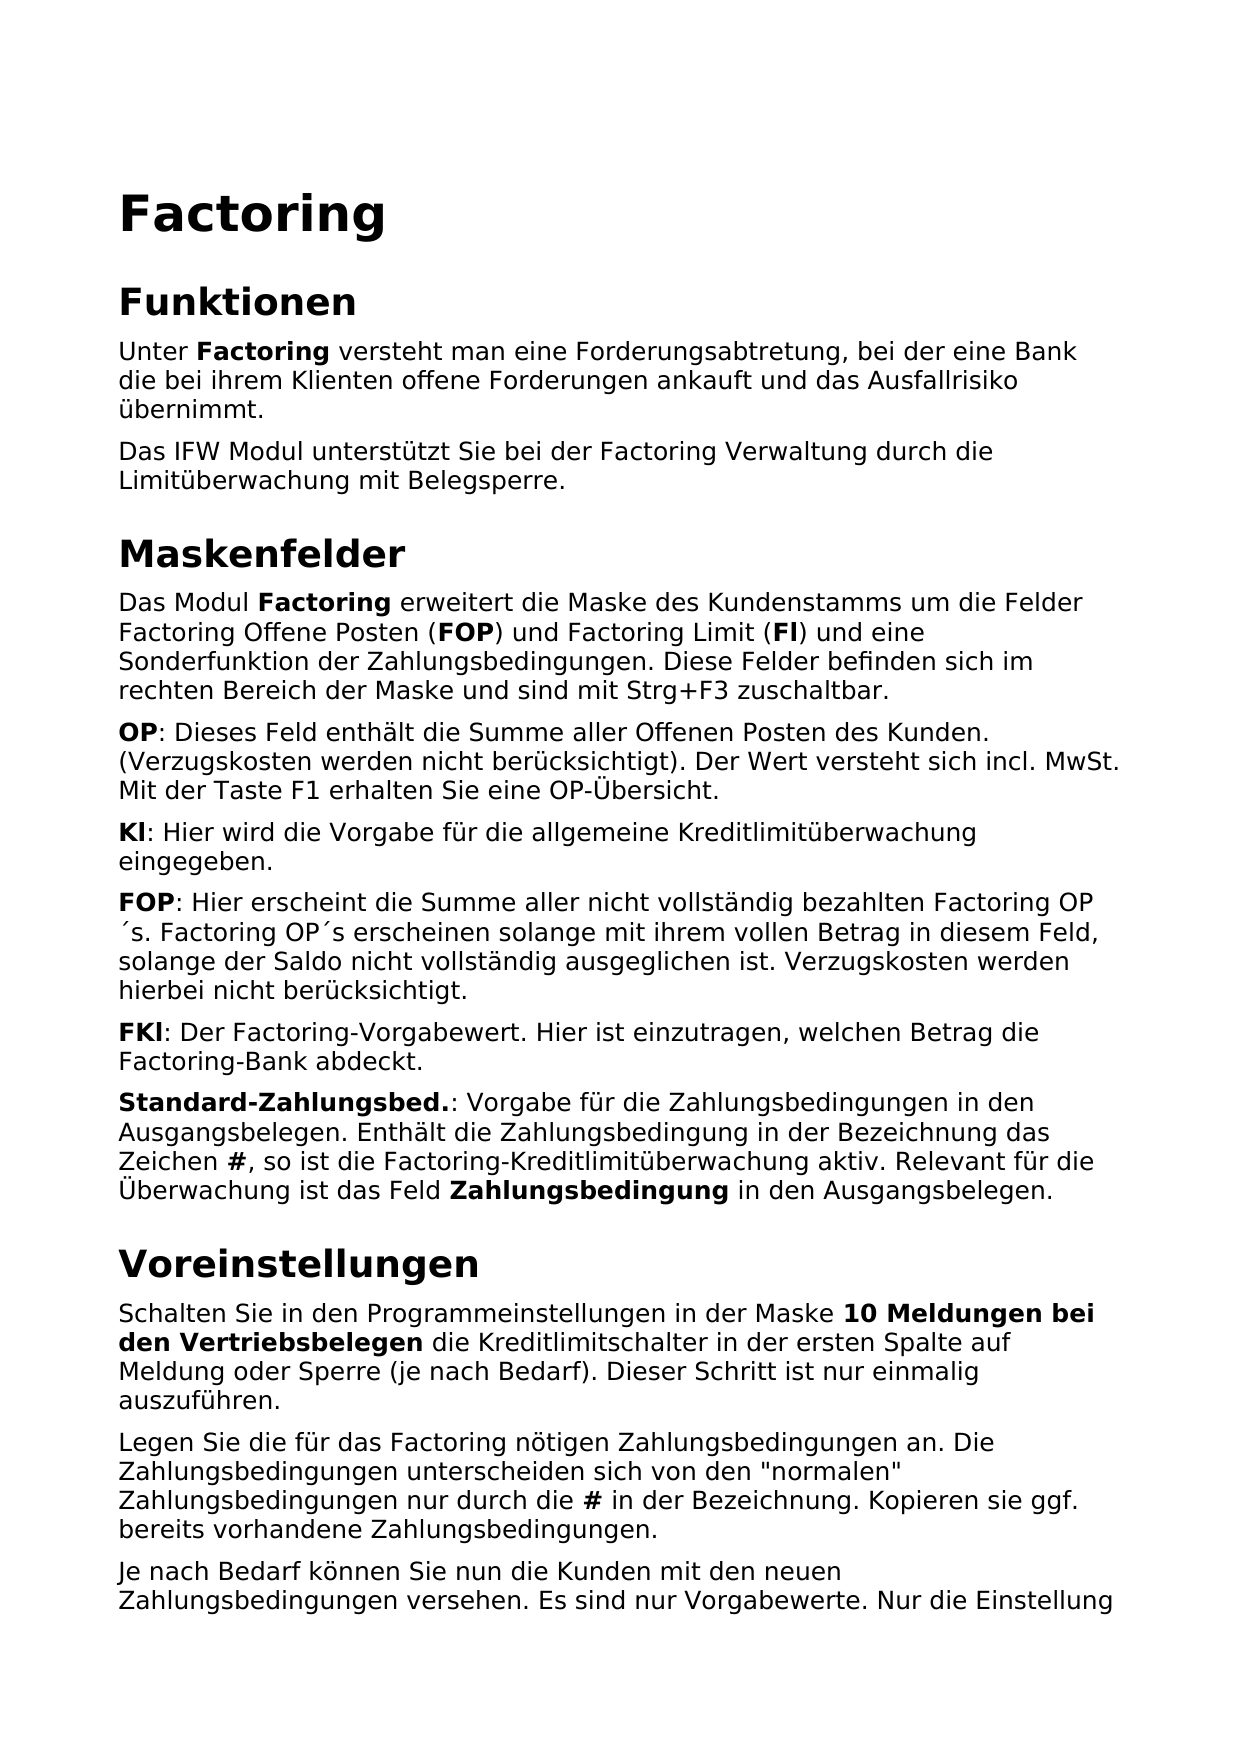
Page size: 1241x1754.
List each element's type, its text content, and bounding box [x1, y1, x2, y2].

text FOP: Hier erscheint die Summe aller nicht vollständig bezahlten Factoring OP´s. Factoring OP´s erscheinen solange mit ihrem vollen Betrag in diesem Feld, solange der Saldo nicht vollständig ausgeglichen ist. Verzugskosten werden hierbei nicht berücksichtigt. [118, 889, 1122, 1005]
text FKl: Der Factoring-Vorgabewert. Hier ist einzutragen, welchen Betrag die Factoring-Bank abdeckt. [118, 1018, 1122, 1076]
text Standard-Zahlungsbed.: Vorgabe für die Zahlungsbedingungen in den Ausgangsbelegen. Enthält die Zahlungsbedingung in der Bezeichnung das Zeichen #, so ist die Factoring-Kreditlimitüberwachung aktiv. Relevant für die Überwachung ist das Feld Zahlungsbedingung in den Ausgangsbelegen. [118, 1089, 1122, 1205]
text Unter Factoring versteht man eine Forderungsabtretung, bei der eine Bank die bei ihrem Klienten offene Forderungen ankauft und das Ausfallrisiko übernimmt. [118, 337, 1122, 424]
subtitle Maskenfelder [118, 532, 1122, 576]
text Das Modul Factoring erweitert die Maske des Kundenstamms um die Felder Factoring Offene Posten (FOP) und Factoring Limit (Fl) und eine Sonderfunktion der Zahlungsbedingungen. Diese Felder befinden sich im rechten Bereich der Maske und sind mit Strg+F3 zuschaltbar. [118, 589, 1122, 705]
text Das IFW Modul unterstützt Sie bei der Factoring Verwaltung durch die Limitüberwachung mit Belegsperre. [118, 437, 1122, 495]
subtitle Factoring [118, 185, 1122, 243]
text Schalten Sie in den Programmeinstellungen in der Maske 10 Meldungen bei den Vertriebsbelegen die Kreditlimitschalter in der ersten Spalte auf Meldung oder Sperre (je nach Bedarf). Dieser Schritt ist nur einmalig auszuführen. [118, 1299, 1122, 1416]
text Kl: Hier wird die Vorgabe für die allgemeine Kreditlimitüberwachung eingegeben. [118, 818, 1122, 876]
subtitle Funktionen [118, 281, 1122, 324]
subtitle Voreinstellungen [118, 1243, 1122, 1286]
text Je nach Bedarf können Sie nun die Kunden mit den neuen Zahlungsbedingungen versehen. Es sind nur Vorgabewerte. Nur die Einstellung [118, 1557, 1122, 1616]
text ﻿ [118, 118, 1122, 147]
text OP: Dieses Feld enthält die Summe aller Offenen Posten des Kunden. (Verzugskosten werden nicht berücksichtigt). Der Wert versteht sich incl. MwSt. Mit der Taste F1 erhalten Sie eine OP-Übersicht. [118, 718, 1122, 805]
text Legen Sie die für das Factoring nötigen Zahlungsbedingungen an. Die Zahlungsbedingungen unterscheiden sich von den "normalen" Zahlungsbedingungen nur durch die # in der Bezeichnung. Kopieren sie ggf. bereits vorhandene Zahlungsbedingungen. [118, 1428, 1122, 1545]
